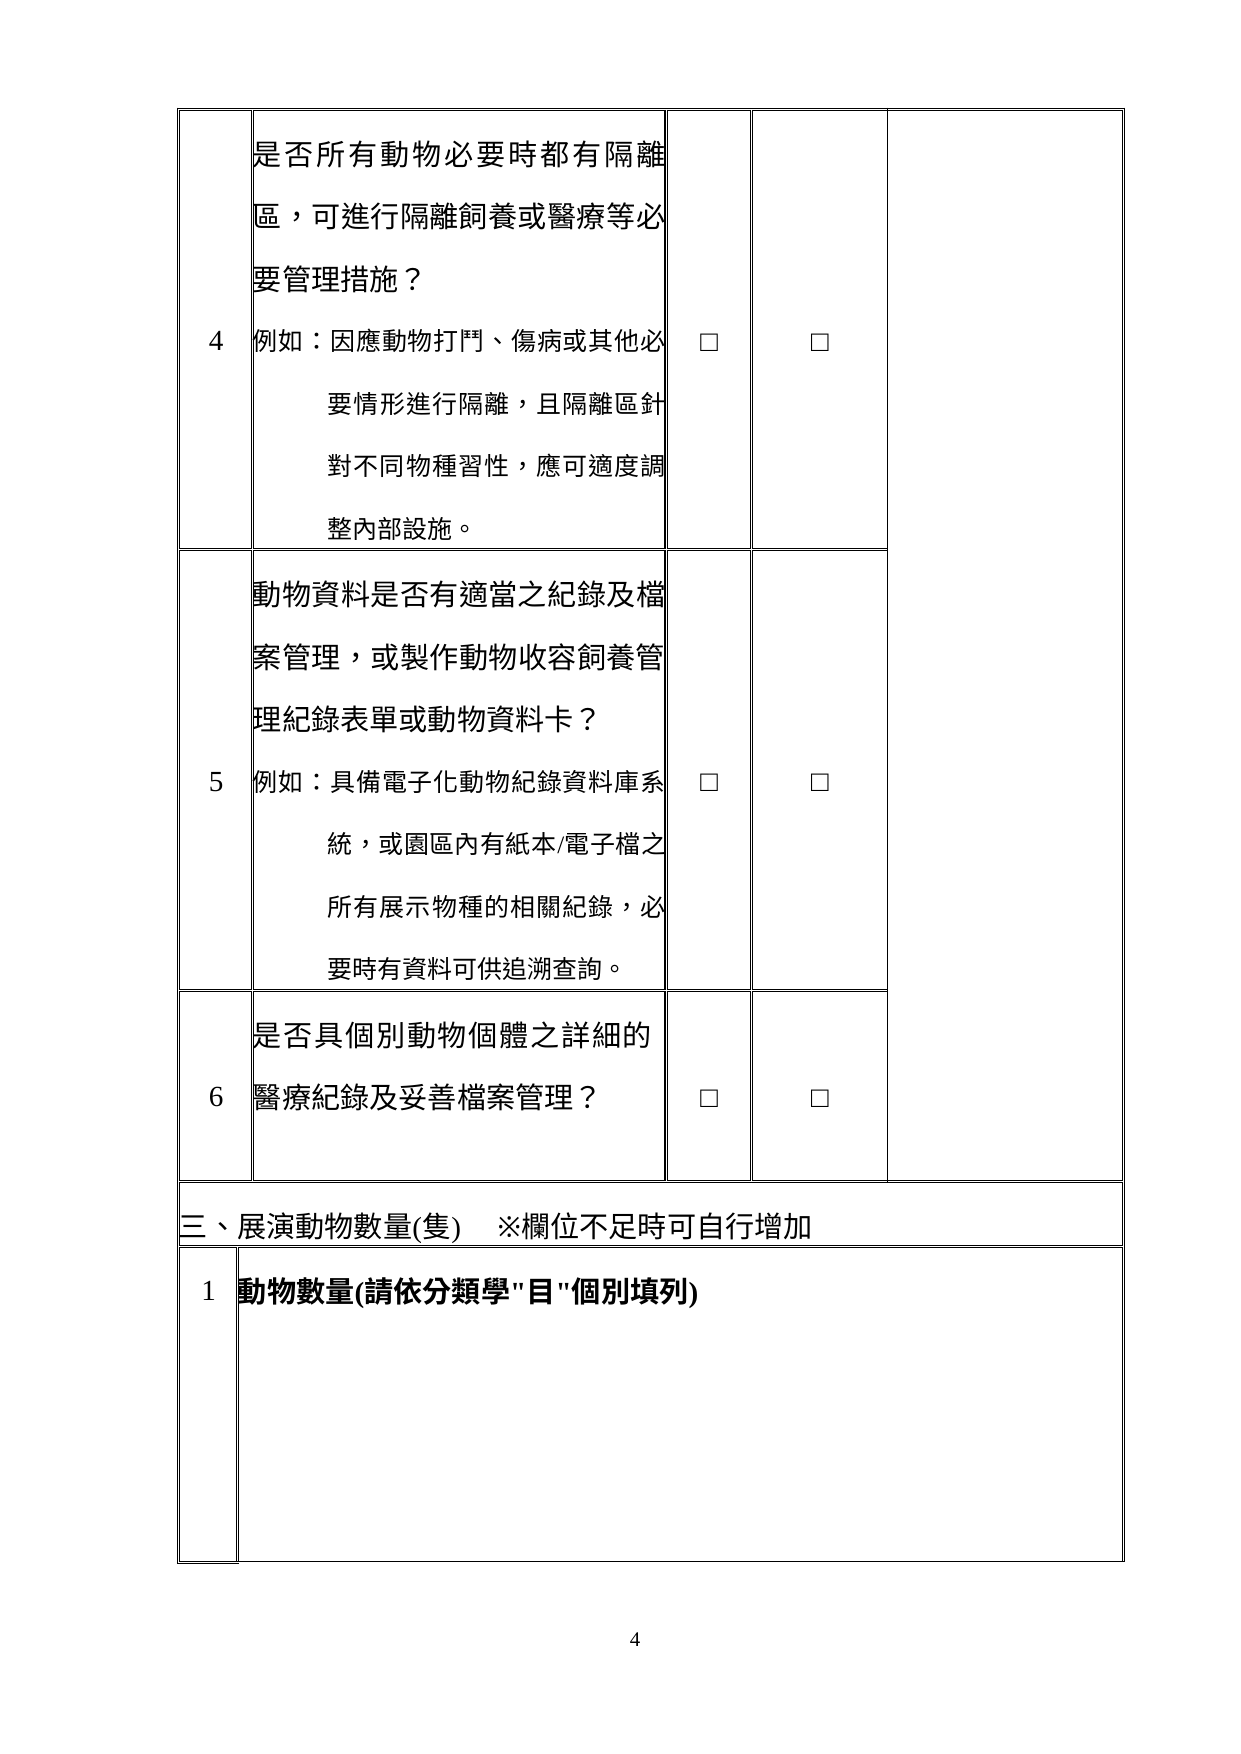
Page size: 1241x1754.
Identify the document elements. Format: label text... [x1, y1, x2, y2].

table_cell 動物資料是否有適當之紀錄及檔案管理，或製作動物收容飼養管理紀錄表單或動物資料卡？ 例如：具備電子化動物紀錄資料庫系統，或園區內有紙本/電子檔之所有展示物種的相關紀錄，必要時有資料可供追溯查詢。 [254, 551, 664, 989]
table_cell 三、展演動物數量(隻) ※欄位不足時可自行增加 [180, 1183, 1122, 1245]
table_cell 5 [180, 551, 251, 989]
table_cell [254, 992, 664, 1179]
table_cell □ [753, 551, 887, 989]
table_cell 1 [180, 1248, 236, 1561]
table_cell □ [668, 111, 750, 548]
table_cell □ [753, 992, 887, 1179]
table_cell 是否所有動物必要時都有隔離區，可進行隔離飼養或醫療等必要管理措施？ 例如：因應動物打鬥、傷病或其他必要情形進行隔離，且隔離區針對不同物種習性，應可適度調整內部設施。 [254, 111, 664, 548]
table_cell 6 [180, 992, 251, 1179]
table_cell 動物數量(請依分類學"目"個別填列) [239, 1248, 1122, 1561]
table_cell 4 [180, 111, 251, 548]
table_cell □ [668, 992, 750, 1179]
table_cell □ [753, 111, 887, 548]
table_cell [888, 111, 1122, 1179]
table_header 是否具個別動物個體之詳細的醫療紀錄及妥善檔案管理？ [254, 992, 663, 1117]
table_cell □ [668, 551, 750, 989]
